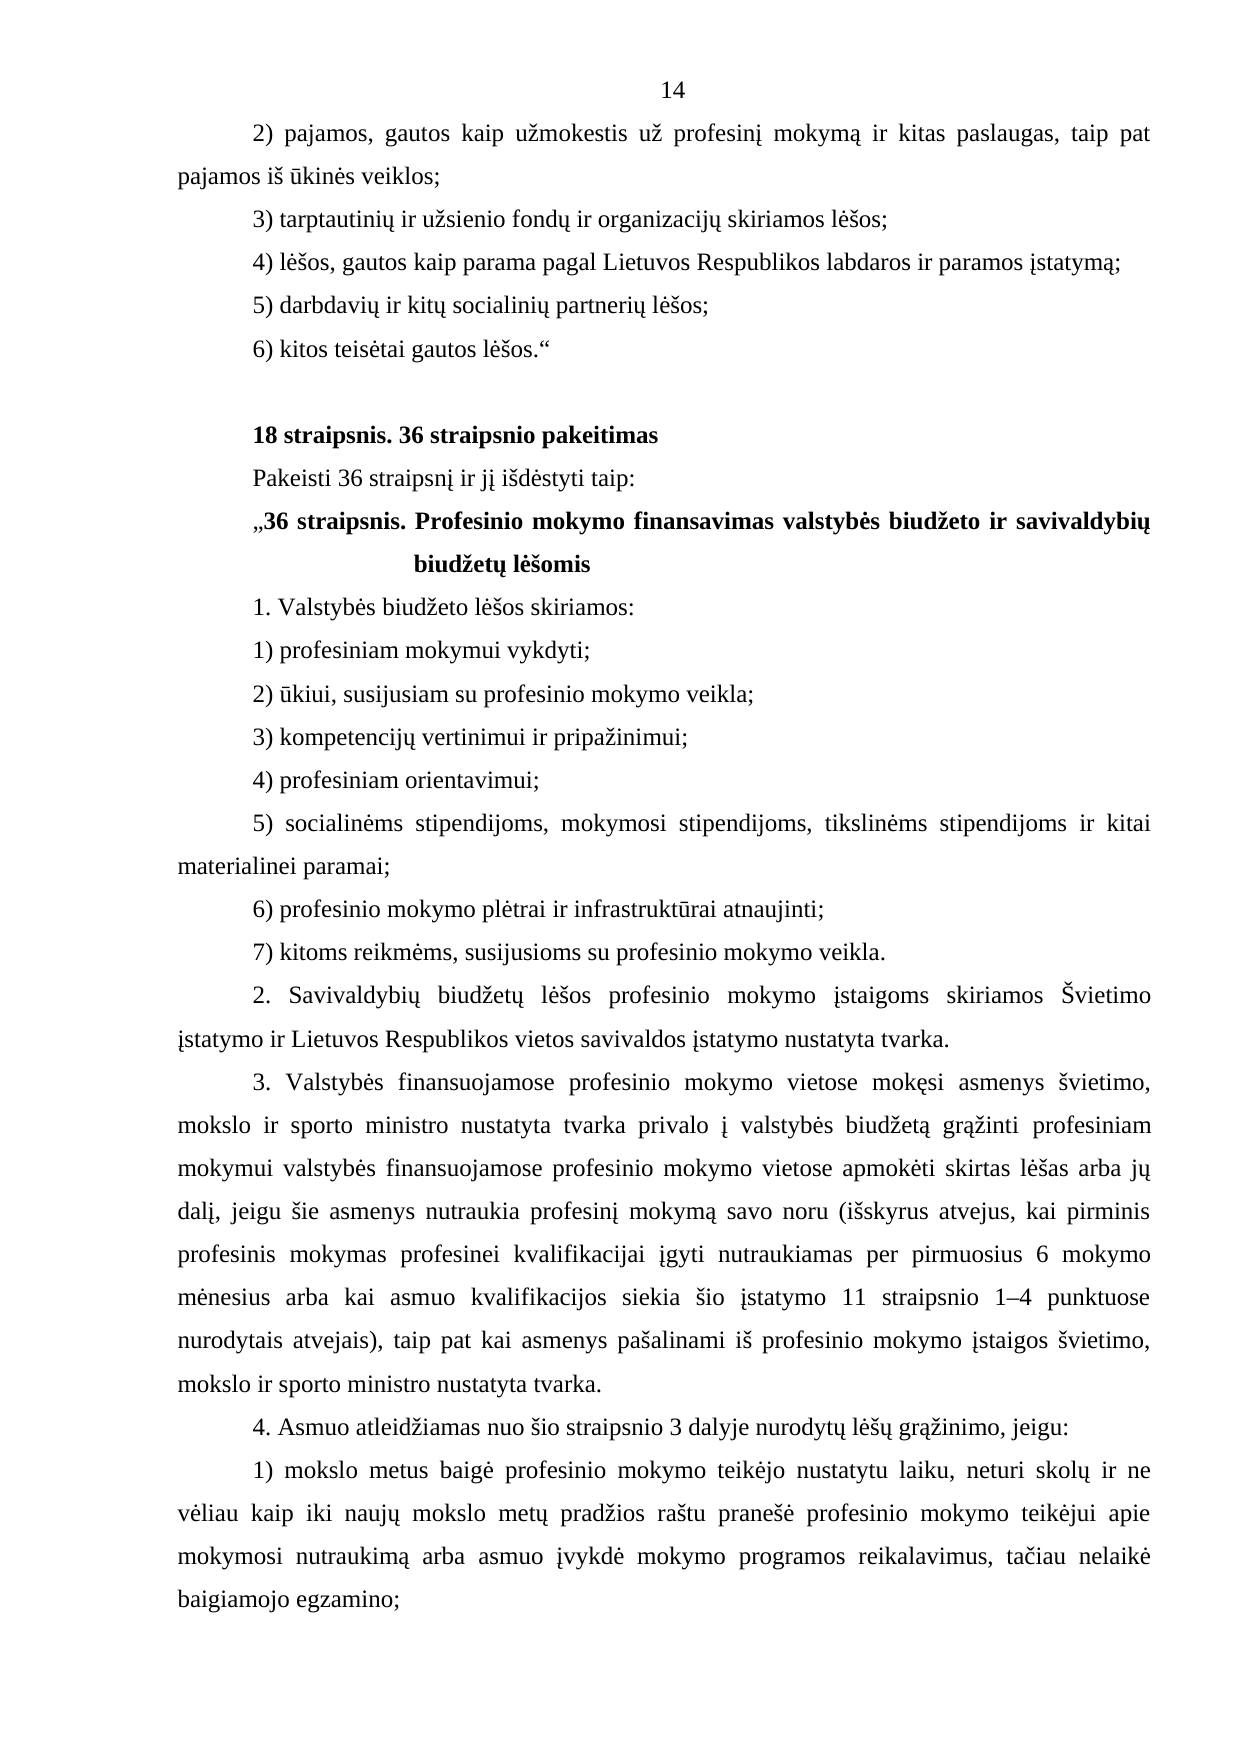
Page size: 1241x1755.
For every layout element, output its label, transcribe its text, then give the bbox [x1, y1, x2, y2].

text 3. Valstybės finansuojamose profesinio mokymo vietose mokęsi asmenys švietimo, mokslo ir sporto ministro nustatyta tvarka privalo į valstybės biudžetą grąžinti profesiniam mokymui valstybės finansuojamose profesinio mokymo vietose apmokėti skirtas lėšas arba jų dalį, jeigu šie asmenys nutraukia profesinį mokymą savo noru (išskyrus atvejus, kai pirminis profesinis mokymas profesinei kvalifikacijai įgyti nutraukiamas per pirmuosius 6 mokymo mėnesius arba kai asmuo kvalifikacijos siekia šio įstatymo 11 straipsnio 1–4 punktuose nurodytais atvejais), taip pat kai asmenys pašalinami iš profesinio mokymo įstaigos švietimo, mokslo ir sporto ministro nustatyta tvarka. [177, 1067, 1152, 1397]
text 5) darbdavių ir kitų socialinių partnerių lėšos; [177, 291, 1152, 319]
text 4. Asmuo atleidžiamas nuo šio straipsnio 3 dalyje nurodytų lėšų grąžinimo, jeigu: [177, 1412, 1152, 1441]
text 2) ūkiui, susijusiam su profesinio mokymo veikla; [177, 679, 1152, 707]
text 2) pajamos, gautos kaip užmokestis už profesinį mokymą ir kitas paslaugas, taip pat pajamos iš ūkinės veiklos; [177, 118, 1152, 190]
text 3) kompetencijų vertinimui ir pripažinimui; [177, 722, 1152, 751]
text 2. Savivaldybių biudžetų lėšos profesinio mokymo įstaigoms skiriamos Švietimo įstatymo ir Lietuvos Respublikos vietos savivaldos įstatymo nustatyta tvarka. [177, 981, 1152, 1052]
text 7) kitoms reikmėms, susijusioms su profesinio mokymo veikla. [177, 937, 1152, 966]
text 3) tarptautinių ir užsienio fondų ir organizacijų skiriamos lėšos; [177, 204, 1152, 233]
text 1. Valstybės biudžeto lėšos skiriamos: [177, 592, 1152, 621]
text 1) profesiniam mokymui vykdyti; [177, 636, 1152, 664]
text Pakeisti 36 straipsnį ir jį išdėstyti taip: [177, 463, 1152, 492]
text 5) socialinėms stipendijoms, mokymosi stipendijoms, tikslinėms stipendijoms ir kitai materialinei paramai; [177, 808, 1152, 880]
text 6) profesinio mokymo plėtrai ir infrastruktūrai atnaujinti; [177, 894, 1152, 923]
text 6) kitos teisėtai gautos lėšos.“ [177, 334, 1152, 362]
text 1) mokslo metus baigė profesinio mokymo teikėjo nustatytu laiku, neturi skolų ir ne vėliau kaip iki naujų mokslo metų pradžios raštu pranešė profesinio mokymo teikėjui apie mokymosi nutraukimą arba asmuo įvykdė mokymo programos reikalavimus, tačiau nelaikė baigiamojo egzamino; [177, 1455, 1152, 1613]
text „36 straipsnis. Profesinio mokymo finansavimas valstybės biudžeto ir savivaldybių biudžetų lėšomis [252, 506, 1152, 578]
text 18 straipsnis. 36 straipsnio pakeitimas [177, 420, 1152, 449]
text 4) lėšos, gautos kaip parama pagal Lietuvos Respublikos labdaros ir paramos įstatymą; [177, 247, 1152, 276]
text 4) profesiniam orientavimui; [177, 765, 1152, 794]
